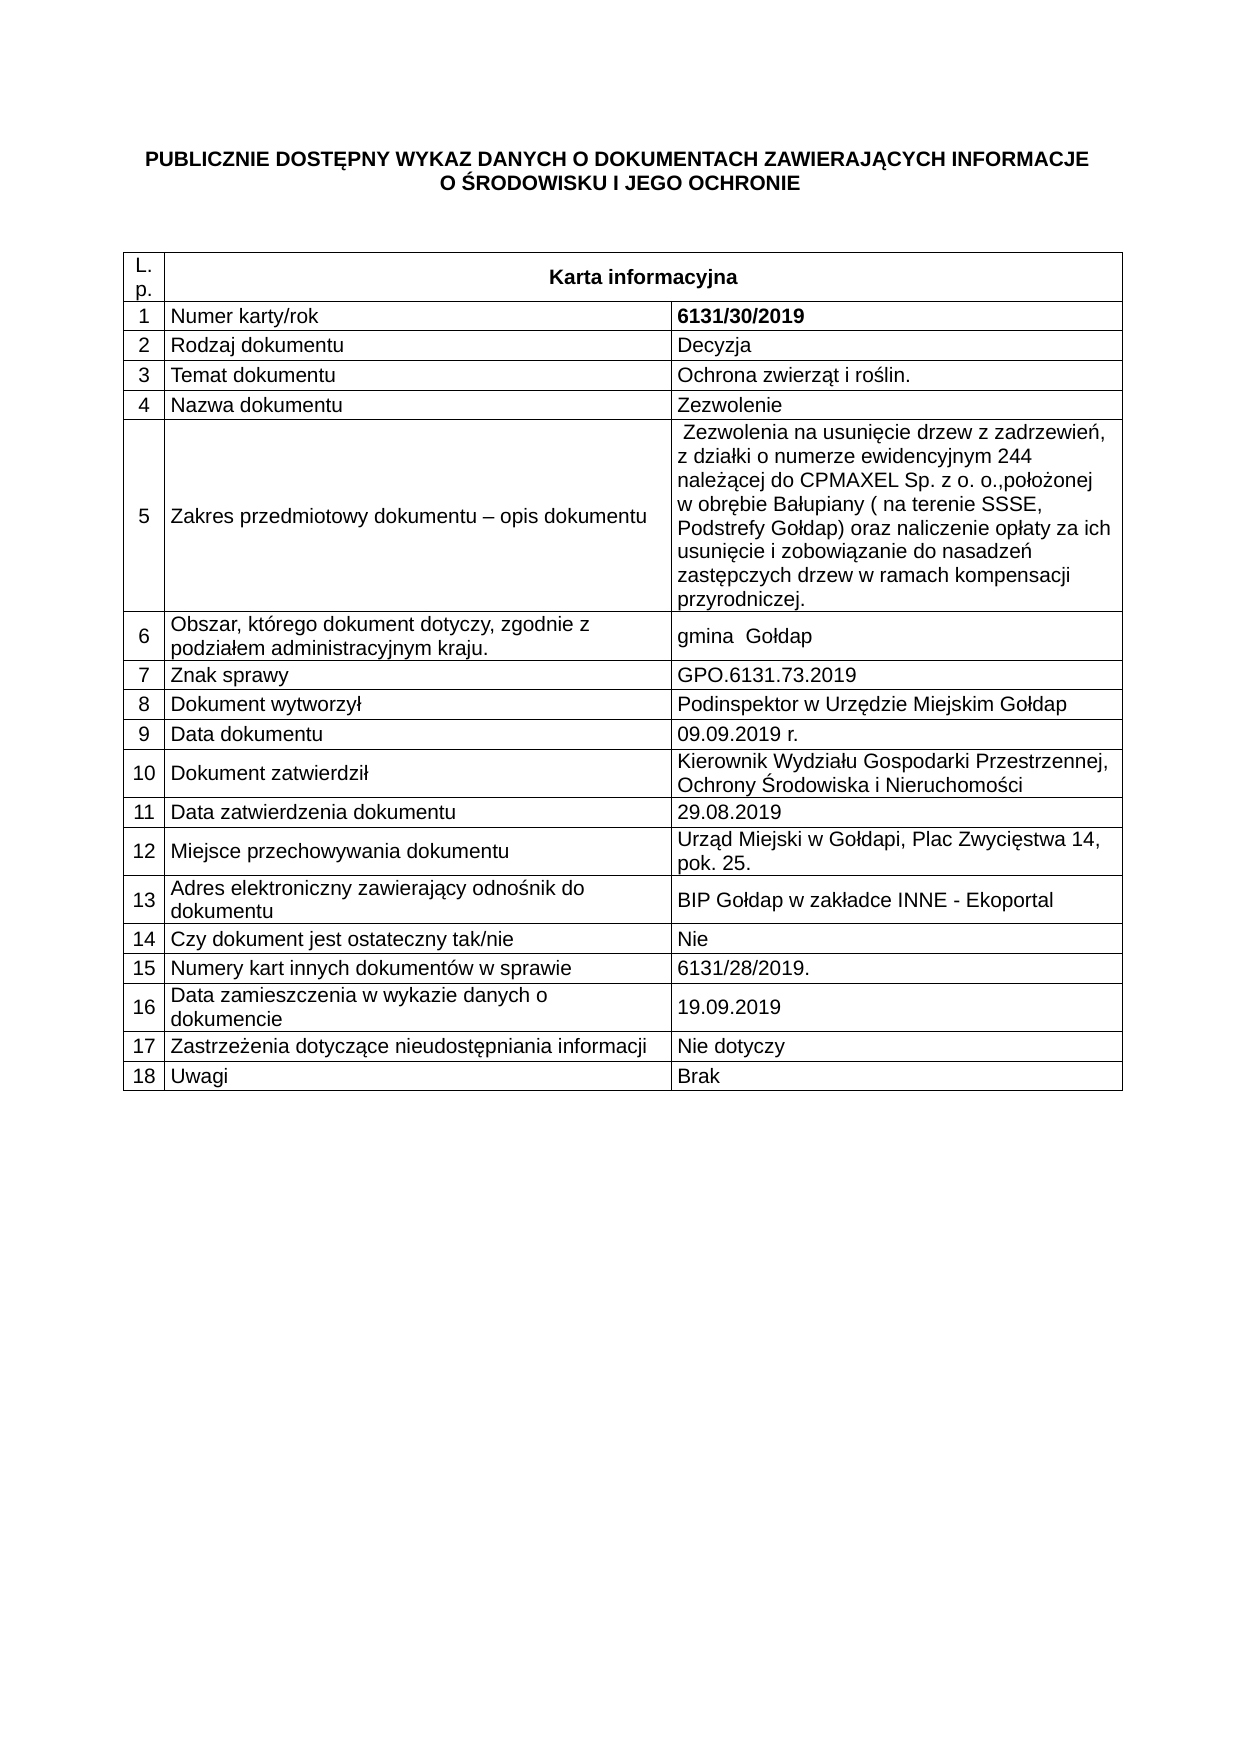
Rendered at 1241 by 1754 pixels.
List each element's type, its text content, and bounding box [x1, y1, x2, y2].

table_cell 18 [124, 1062, 164, 1090]
table_cell Temat dokumentu [165, 361, 671, 389]
table_cell Zezwolenie [672, 391, 1122, 419]
table_cell 5 [124, 420, 164, 611]
table_cell 6 [124, 612, 164, 660]
table_cell 17 [124, 1032, 164, 1061]
table_cell Zezwolenia na usunięcie drzew z zadrzewień, z działki o numerze ewidencyjnym 244 należącej do CPMAXEL Sp. z o. o.,położonej w obrębie Bałupiany ( na terenie SSSE, Podstrefy Gołdap) oraz naliczenie opłaty za ich usunięcie i zobowiązanie do nasadzeń zastępczych drzew w ramach kompensacji przyrodniczej. [672, 420, 1122, 611]
table_header L. p. [124, 253, 164, 301]
table_cell 7 [124, 661, 164, 689]
table_cell BIP Gołdap w zakładce INNE - Ekoportal [672, 876, 1122, 923]
table_cell 6131/28/2019. [672, 954, 1122, 982]
table_cell Rodzaj dokumentu [165, 331, 671, 360]
table_cell 12 [124, 828, 164, 875]
table_cell 3 [124, 361, 164, 389]
table_cell 1 [124, 302, 164, 330]
table_cell 09.09.2019 r. [672, 720, 1122, 748]
table_cell Dokument zatwierdził [165, 750, 671, 797]
table_cell Zastrzeżenia dotyczące nieudostępniania informacji [165, 1032, 671, 1061]
table_cell 9 [124, 720, 164, 748]
table_cell Data zatwierdzenia dokumentu [165, 798, 671, 826]
table_cell Uwagi [165, 1062, 671, 1090]
text PUBLICZNIE DOSTĘPNY WYKAZ DANYCH O DOKUMENTACH ZAWIERAJĄCYCH INFORMACJE O ŚRODOWISKU I JEGO OCHRONIE [118, 147, 1122, 195]
table_cell Kierownik Wydziału Gospodarki Przestrzennej, Ochrony Środowiska i Nieruchomości [672, 750, 1122, 797]
table_cell Podinspektor w Urzędzie Miejskim Gołdap [672, 690, 1122, 719]
table_cell 29.08.2019 [672, 798, 1122, 826]
table_cell Data dokumentu [165, 720, 671, 748]
table_cell Numery kart innych dokumentów w sprawie [165, 954, 671, 982]
table_cell 6131/30/2019 [672, 302, 1122, 330]
table_cell Numer karty/rok [165, 302, 671, 330]
table_cell Miejsce przechowywania dokumentu [165, 828, 671, 875]
table_cell Nazwa dokumentu [165, 391, 671, 419]
table_cell Znak sprawy [165, 661, 671, 689]
table_cell 2 [124, 331, 164, 360]
table_cell Obszar, którego dokument dotyczy, zgodnie z podziałem administracyjnym kraju. [165, 612, 671, 660]
table_cell Nie dotyczy [672, 1032, 1122, 1061]
table_cell 4 [124, 391, 164, 419]
table_cell Zakres przedmiotowy dokumentu – opis dokumentu [165, 420, 671, 611]
table_cell 10 [124, 750, 164, 797]
table_cell 15 [124, 954, 164, 982]
table_cell Urząd Miejski w Gołdapi, Plac Zwycięstwa 14, pok. 25. [672, 828, 1122, 875]
table_cell Decyzja [672, 331, 1122, 360]
table_cell 11 [124, 798, 164, 826]
table_cell 13 [124, 876, 164, 923]
table_cell 19.09.2019 [672, 984, 1122, 1031]
table_header Karta informacyjna [165, 253, 1122, 301]
table_cell Adres elektroniczny zawierający odnośnik do dokumentu [165, 876, 671, 923]
table_cell gmina Gołdap [672, 612, 1122, 660]
table_cell Ochrona zwierząt i roślin. [672, 361, 1122, 389]
table_cell 14 [124, 924, 164, 953]
table_cell Data zamieszczenia w wykazie danych o dokumencie [165, 984, 671, 1031]
table_cell Czy dokument jest ostateczny tak/nie [165, 924, 671, 953]
table_cell 16 [124, 984, 164, 1031]
table_cell GPO.6131.73.2019 [672, 661, 1122, 689]
table_cell Brak [672, 1062, 1122, 1090]
table_cell Nie [672, 924, 1122, 953]
table_cell Dokument wytworzył [165, 690, 671, 719]
table_cell 8 [124, 690, 164, 719]
